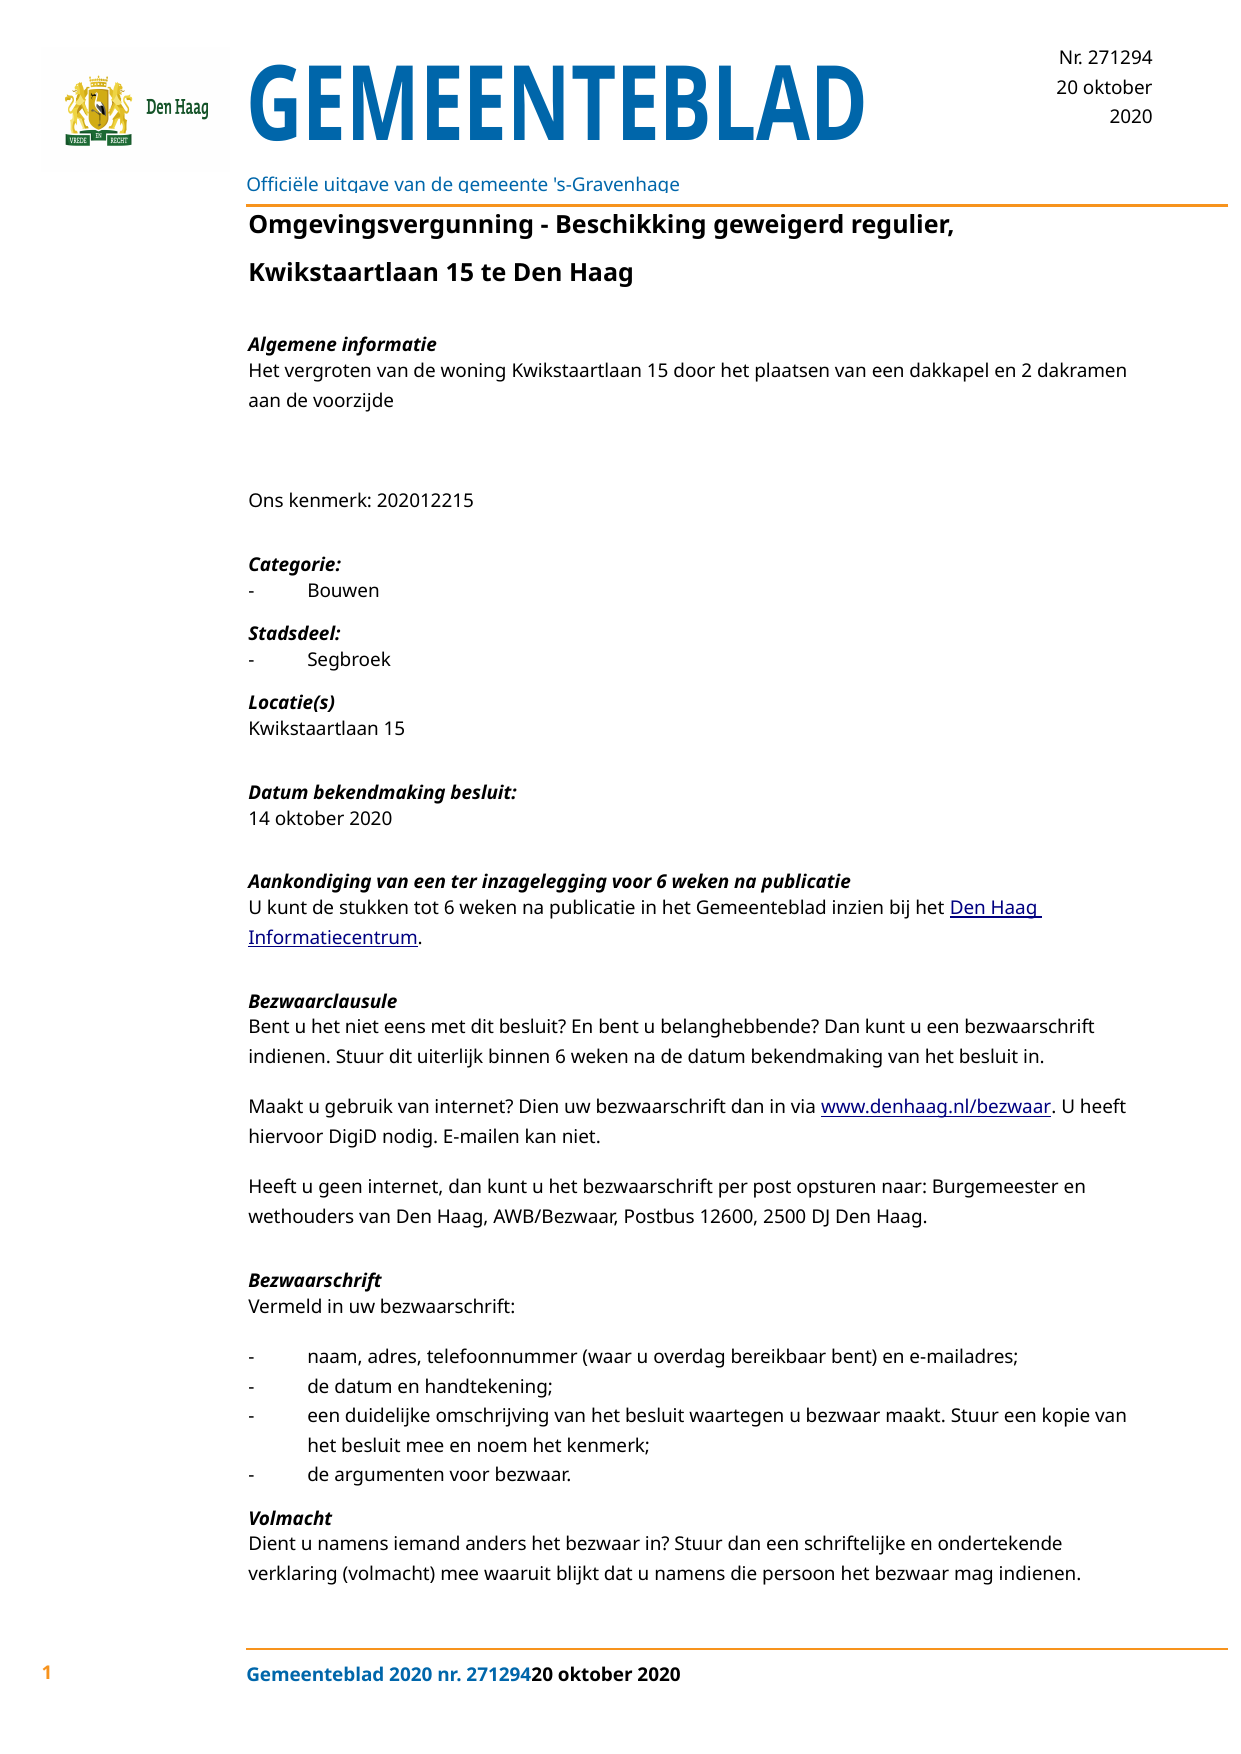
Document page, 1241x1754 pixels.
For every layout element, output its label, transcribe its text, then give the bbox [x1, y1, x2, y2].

text Algemene informatie [248, 331, 1152, 357]
text Locatie(s) [248, 689, 1152, 715]
list de argumenten voor bezwaar. [248, 1462, 1152, 1487]
text Datum bekendmaking besluit: [248, 779, 1152, 805]
text Volmacht [248, 1505, 1152, 1531]
text Categorie: [248, 552, 1152, 577]
text Dient u namens iemand anders het bezwaar in? Stuur dan een schriftelijke en ondertekende verklaring (volmacht) mee waaruit blijkt dat u namens die persoon het bezwaar mag indienen. [248, 1531, 1152, 1586]
text Bezwaarschrift [248, 1267, 1152, 1293]
text Maakt u gebruik van internet? Dien uw bezwaarschrift dan in via www.denhaag.nl/bezwaar. U heeft hiervoor DigiD nodig. E-mailen kan niet. [248, 1094, 1152, 1149]
list Segbroek [248, 646, 1152, 672]
text Stadsdeel: [248, 620, 1152, 646]
text Ons kenmerk: 202012215 [248, 488, 1152, 513]
text Aankondiging van een ter inzagelegging voor 6 weken na publicatie [248, 869, 1152, 894]
list Bouwen [248, 577, 1152, 603]
text 14 oktober 2020 [248, 805, 1152, 830]
text Bent u het niet eens met dit besluit? En bent u belanghebbende? Dan kunt u een bezwaarschrift indienen. Stuur dit uiterlijk binnen 6 weken na de datum bekendmaking van het besluit in. [248, 1014, 1152, 1069]
text Vermeld in uw bezwaarschrift: [248, 1293, 1152, 1319]
picture [41, 47, 231, 172]
text U kunt de stukken tot 6 weken na publicatie in het Gemeenteblad inzien bij het Den Haag Informatiecentrum. [248, 894, 1152, 950]
list naam, adres, telefoonnummer (waar u overdag bereikbaar bent) en e-mailadres; [248, 1343, 1152, 1369]
text Omgevingsvergunning - Beschikking geweigerd regulier, Kwikstaartlaan 15 te Den Haag [248, 207, 1152, 288]
text Het vergroten van de woning Kwikstaartlaan 15 door het plaatsen van een dakkapel en 2 dakramen aan de voorzijde [248, 357, 1152, 412]
list de datum en handtekening; [248, 1373, 1152, 1399]
text Heeft u geen internet, dan kunt u het bezwaarschrift per post opsturen naar: Burgemeester en wethouders van Den Haag, AWB/Bezwaar, Postbus 12600, 2500 DJ Den Haag. [248, 1174, 1152, 1229]
list een duidelijke omschrijving van het besluit waartegen u bezwaar maakt. Stuur een kopie van het besluit mee en noem het kenmerk; [248, 1402, 1152, 1458]
text Bezwaarclausule [248, 988, 1152, 1014]
text Kwikstaartlaan 15 [248, 715, 1152, 741]
